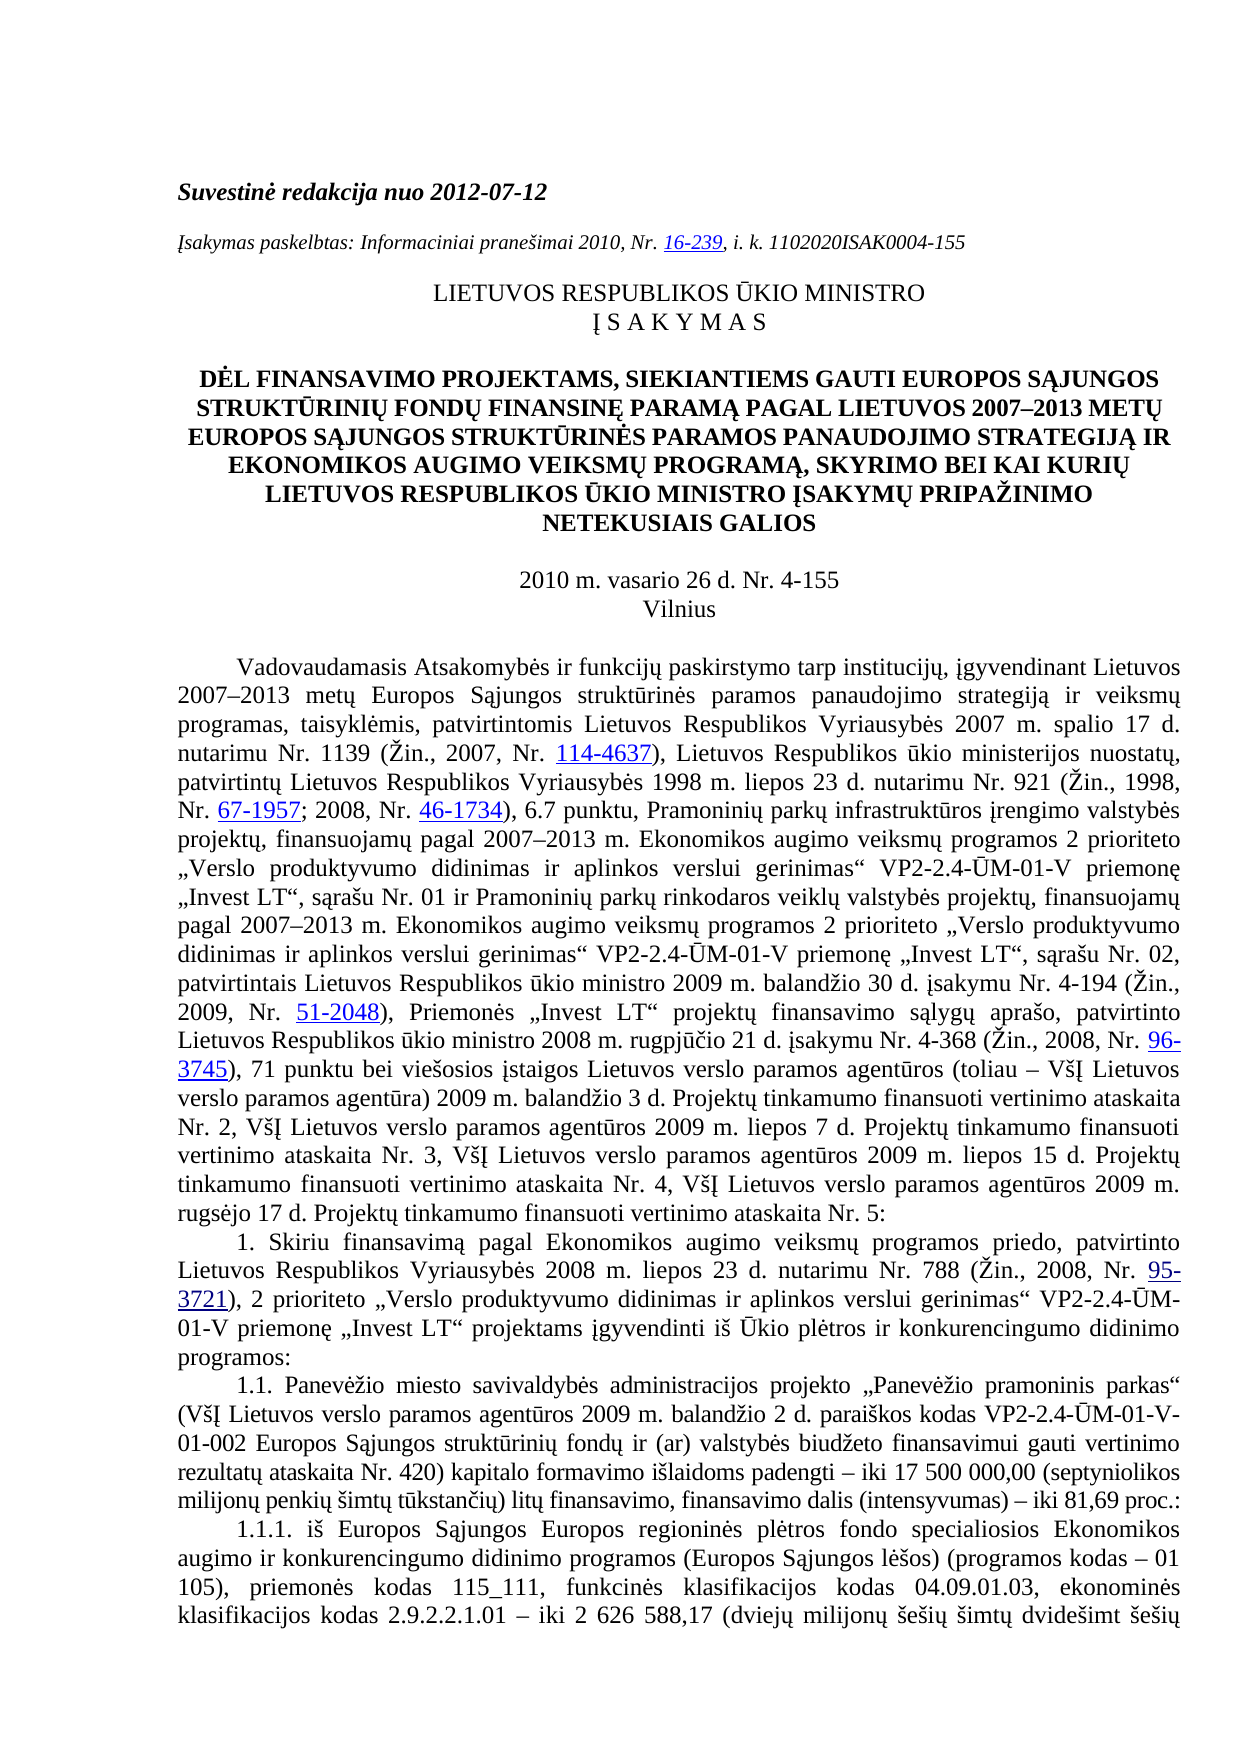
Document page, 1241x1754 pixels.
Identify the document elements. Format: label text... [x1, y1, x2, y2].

text Suvestinė redakcija nuo 2012-07-12 [177, 177, 1181, 206]
text 2010 m. vasario 26 d. Nr. 4-155 [177, 566, 1181, 594]
text 1. Skiriu finansavimą pagal Ekonomikos augimo veiksmų programos priedo, patvirtinto Lietuvos Respublikos Vyriausybės 2008 m. liepos 23 d. nutarimu Nr. 788 (Žin., 2008, Nr. 95-3721), 2 prioriteto „Verslo produktyvumo didinimas ir aplinkos verslui gerinimas“ VP2-2.4-ŪM-01-V priemonę „Invest LT“ projektams įgyvendinti iš Ūkio plėtros ir konkurencingumo didinimo programos: [177, 1227, 1181, 1371]
text 1.1.1. iš Europos Sąjungos Europos regioninės plėtros fondo specialiosios Ekonomikos augimo ir konkurencingumo didinimo programos (Europos Sąjungos lėšos) (programos kodas – 01 105), priemonės kodas 115_111, funkcinės klasifikacijos kodas 04.09.01.03, ekonominės klasifikacijos kodas 2.9.2.2.1.01 – iki 2 626 588,17 (dviejų milijonų šešių šimtų dvidešimt šešių [177, 1514, 1181, 1629]
text Vadovaudamasis Atsakomybės ir funkcijų paskirstymo tarp institucijų, įgyvendinant Lietuvos 2007–2013 metų Europos Sąjungos struktūrinės paramos panaudojimo strategiją ir veiksmų programas, taisyklėmis, patvirtintomis Lietuvos Respublikos Vyriausybės 2007 m. spalio 17 d. nutarimu Nr. 1139 (Žin., 2007, Nr. 114-4637), Lietuvos Respublikos ūkio ministerijos nuostatų, patvirtintų Lietuvos Respublikos Vyriausybės 1998 m. liepos 23 d. nutarimu Nr. 921 (Žin., 1998, Nr. 67-1957; 2008, Nr. 46-1734), 6.7 punktu, Pramoninių parkų infrastruktūros įrengimo valstybės projektų, finansuojamų pagal 2007–2013 m. Ekonomikos augimo veiksmų programos 2 prioriteto „Verslo produktyvumo didinimas ir aplinkos verslui gerinimas“ VP2-2.4-ŪM-01-V priemonę „Invest LT“, sąrašu Nr. 01 ir Pramoninių parkų rinkodaros veiklų valstybės projektų, finansuojamų pagal 2007–2013 m. Ekonomikos augimo veiksmų programos 2 prioriteto „Verslo produktyvumo didinimas ir aplinkos verslui gerinimas“ VP2-2.4-ŪM-01-V priemonę „Invest LT“, sąrašu Nr. 02, patvirtintais Lietuvos Respublikos ūkio ministro 2009 m. balandžio 30 d. įsakymu Nr. 4-194 (Žin., 2009, Nr. 51-2048), Priemonės „Invest LT“ projektų finansavimo sąlygų aprašo, patvirtinto Lietuvos Respublikos ūkio ministro 2008 m. rugpjūčio 21 d. įsakymu Nr. 4-368 (Žin., 2008, Nr. 96-3745), 71 punktu bei viešosios įstaigos Lietuvos verslo paramos agentūros (toliau – VšĮ Lietuvos verslo paramos agentūra) 2009 m. balandžio 3 d. Projektų tinkamumo finansuoti vertinimo ataskaita Nr. 2, VšĮ Lietuvos verslo paramos agentūros 2009 m. liepos 7 d. Projektų tinkamumo finansuoti vertinimo ataskaita Nr. 3, VšĮ Lietuvos verslo paramos agentūros 2009 m. liepos 15 d. Projektų tinkamumo finansuoti vertinimo ataskaita Nr. 4, VšĮ Lietuvos verslo paramos agentūros 2009 m. rugsėjo 17 d. Projektų tinkamumo finansuoti vertinimo ataskaita Nr. 5: [177, 652, 1181, 1227]
text Vilnius [177, 594, 1181, 623]
text 1.1. Panevėžio miesto savivaldybės administracijos projekto „Panevėžio pramoninis parkas“ (VšĮ Lietuvos verslo paramos agentūros 2009 m. balandžio 2 d. paraiškos kodas VP2-2.4-ŪM-01-V-01-002 Europos Sąjungos struktūrinių fondų ir (ar) valstybės biudžeto finansavimui gauti vertinimo rezultatų ataskaita Nr. 420) kapitalo formavimo išlaidoms padengti – iki 17 500 000,00 (septyniolikos milijonų penkių šimtų tūkstančių) litų finansavimo, finansavimo dalis (intensyvumas) – iki 81,69 proc.: [177, 1371, 1181, 1514]
text ĮSAKYMAS [177, 307, 1181, 336]
text DĖL FINANSAVIMO PROJEKTAMS, SIEKIANTIEMS GAUTI EUROPOS SĄJUNGOS STRUKTŪRINIŲ FONDŲ FINANSINĘ PARAMĄ PAGAL LIETUVOS 2007–2013 METŲ EUROPOS SĄJUNGOS STRUKTŪRINĖS PARAMOS PANAUDOJIMO STRATEGIJĄ IR EKONOMIKOS AUGIMO VEIKSMŲ PROGRAMĄ, SKYRIMO BEI KAI KURIŲ LIETUVOS RESPUBLIKOS ŪKIO MINISTRO ĮSAKYMŲ PRIPAŽINIMO NETEKUSIAIS GALIOS [177, 364, 1181, 537]
text LIETUVOS RESPUBLIKOS ŪKIO MINISTRO [177, 278, 1181, 307]
text Įsakymas paskelbtas: Informaciniai pranešimai 2010, Nr. 16-239, i. k. 1102020ISAK0004-155 [177, 230, 1181, 254]
